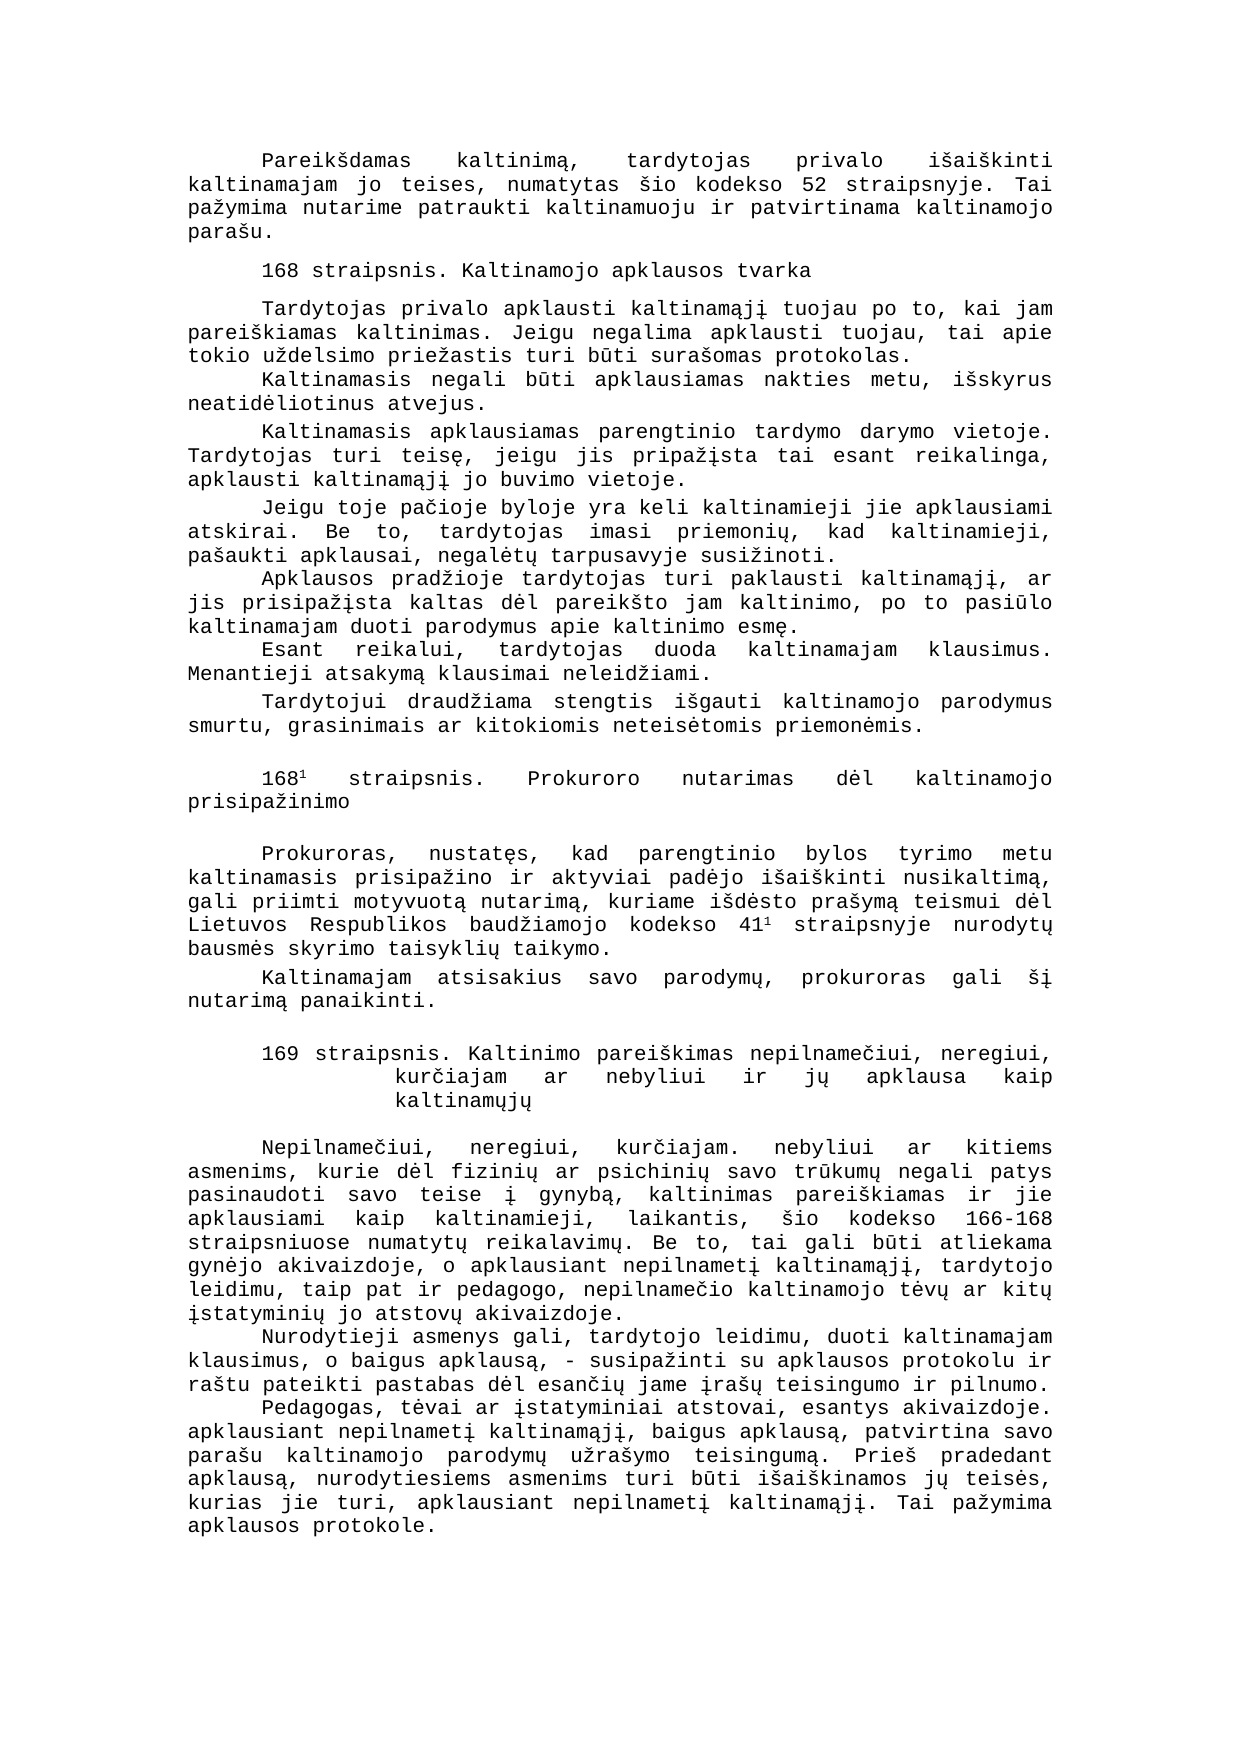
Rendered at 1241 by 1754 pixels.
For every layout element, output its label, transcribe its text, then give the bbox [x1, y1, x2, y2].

text Pareikšdamas kaltinimą, tardytojas privalo išaiškinti kaltinamajam jo teises, numatytas šio kodekso 52 straipsnyje. Tai pažymima nutarime patraukti kaltinamuoju ir patvirtinama kaltinamojo parašu. [187, 150, 1053, 244]
text 168 straipsnis. Kaltinamojo apklausos tvarka [187, 259, 1053, 283]
text Prokuroras, nustatęs, kad parengtinio bylos tyrimo metu kaltinamasis prisipažino ir aktyviai padėjo išaiškinti nusikaltimą, gali priimti motyvuotą nutarimą, kuriame išdėsto prašymą teismui dėl Lietuvos Respublikos baudžiamojo kodekso 411 straipsnyje nurodytų bausmės skyrimo taisyklių taikymo. [187, 843, 1053, 962]
text Esant reikalui, tardytojas duoda kaltinamajam klausimus. Menantieji atsakymą klausimai neleidžiami. [187, 639, 1053, 687]
text 1681 straipsnis. Prokuroro nutarimas dėl kaltinamojo prisipažinimo [187, 767, 1053, 815]
text Kaltinamasis apklausiamas parengtinio tardymo darymo vietoje. Tardytojas turi teisę, jeigu jis pripažįsta tai esant reikalinga, apklausti kaltinamąjį jo buvimo vietoje. [187, 421, 1053, 492]
text Kaltinamajam atsisakius savo parodymų, prokuroras gali šį nutarimą panaikinti. [187, 967, 1053, 1014]
text Jeigu toje pačioje byloje yra keli kaltinamieji jie apklausiami atskirai. Be to, tardytojas imasi priemonių, kad kaltinamieji, pašaukti apklausai, negalėtų tarpusavyje susižinoti. [187, 497, 1053, 568]
text Kaltinamasis negali būti apklausiamas nakties metu, išskyrus neatidėliotinus atvejus. [187, 369, 1053, 416]
text Nepilnamečiui, neregiui, kurčiajam. nebyliui ar kitiems asmenims, kurie dėl fizinių ar psichinių savo trūkumų negali patys pasinaudoti savo teise į gynybą, kaltinimas pareiškiamas ir jie apklausiami kaip kaltinamieji, laikantis, šio kodekso 166-168 straipsniuose numatytų reikalavimų. Be to, tai gali būti atliekama gynėjo akivaizdoje, o apklausiant nepilnametį kaltinamąjį, tardytojo leidimu, taip pat ir pedagogo, nepilnamečio kaltinamojo tėvų ar kitų įstatyminių jo atstovų akivaizdoje. [187, 1137, 1053, 1326]
text Nurodytieji asmenys gali, tardytojo leidimu, duoti kaltinamajam klausimus, o baigus apklausą, - susipažinti su apklausos protokolu ir raštu pateikti pastabas dėl esančių jame įrašų teisingumo ir pilnumo. [187, 1326, 1053, 1397]
text Apklausos pradžioje tardytojas turi paklausti kaltinamąjį, ar jis prisipažįsta kaltas dėl pareikšto jam kaltinimo, po to pasiūlo kaltinamajam duoti parodymus apie kaltinimo esmę. [187, 568, 1053, 639]
text Tardytojas privalo apklausti kaltinamąjį tuojau po to, kai jam pareiškiamas kaltinimas. Jeigu negalima apklausti tuojau, tai apie tokio uždelsimo priežastis turi būti surašomas protokolas. [187, 298, 1053, 369]
text Tardytojui draudžiama stengtis išgauti kaltinamojo parodymus smurtu, grasinimais ar kitokiomis neteisėtomis priemonėmis. [187, 692, 1053, 739]
text Pedagogas, tėvai ar įstatyminiai atstovai, esantys akivaizdoje. apklausiant nepilnametį kaltinamąjį, baigus apklausą, patvirtina savo parašu kaltinamojo parodymų užrašymo teisingumą. Prieš pradedant apklausą, nurodytiesiems asmenims turi būti išaiškinamos jų teisės, kurias jie turi, apklausiant nepilnametį kaltinamąjį. Tai pažymima apklausos protokole. [187, 1397, 1053, 1539]
text 169 straipsnis. Kaltinimo pareiškimas nepilnamečiui, neregiui, kurčiajam ar nebyliui ir jų apklausa kaip kaltinamųjų [261, 1043, 1053, 1113]
